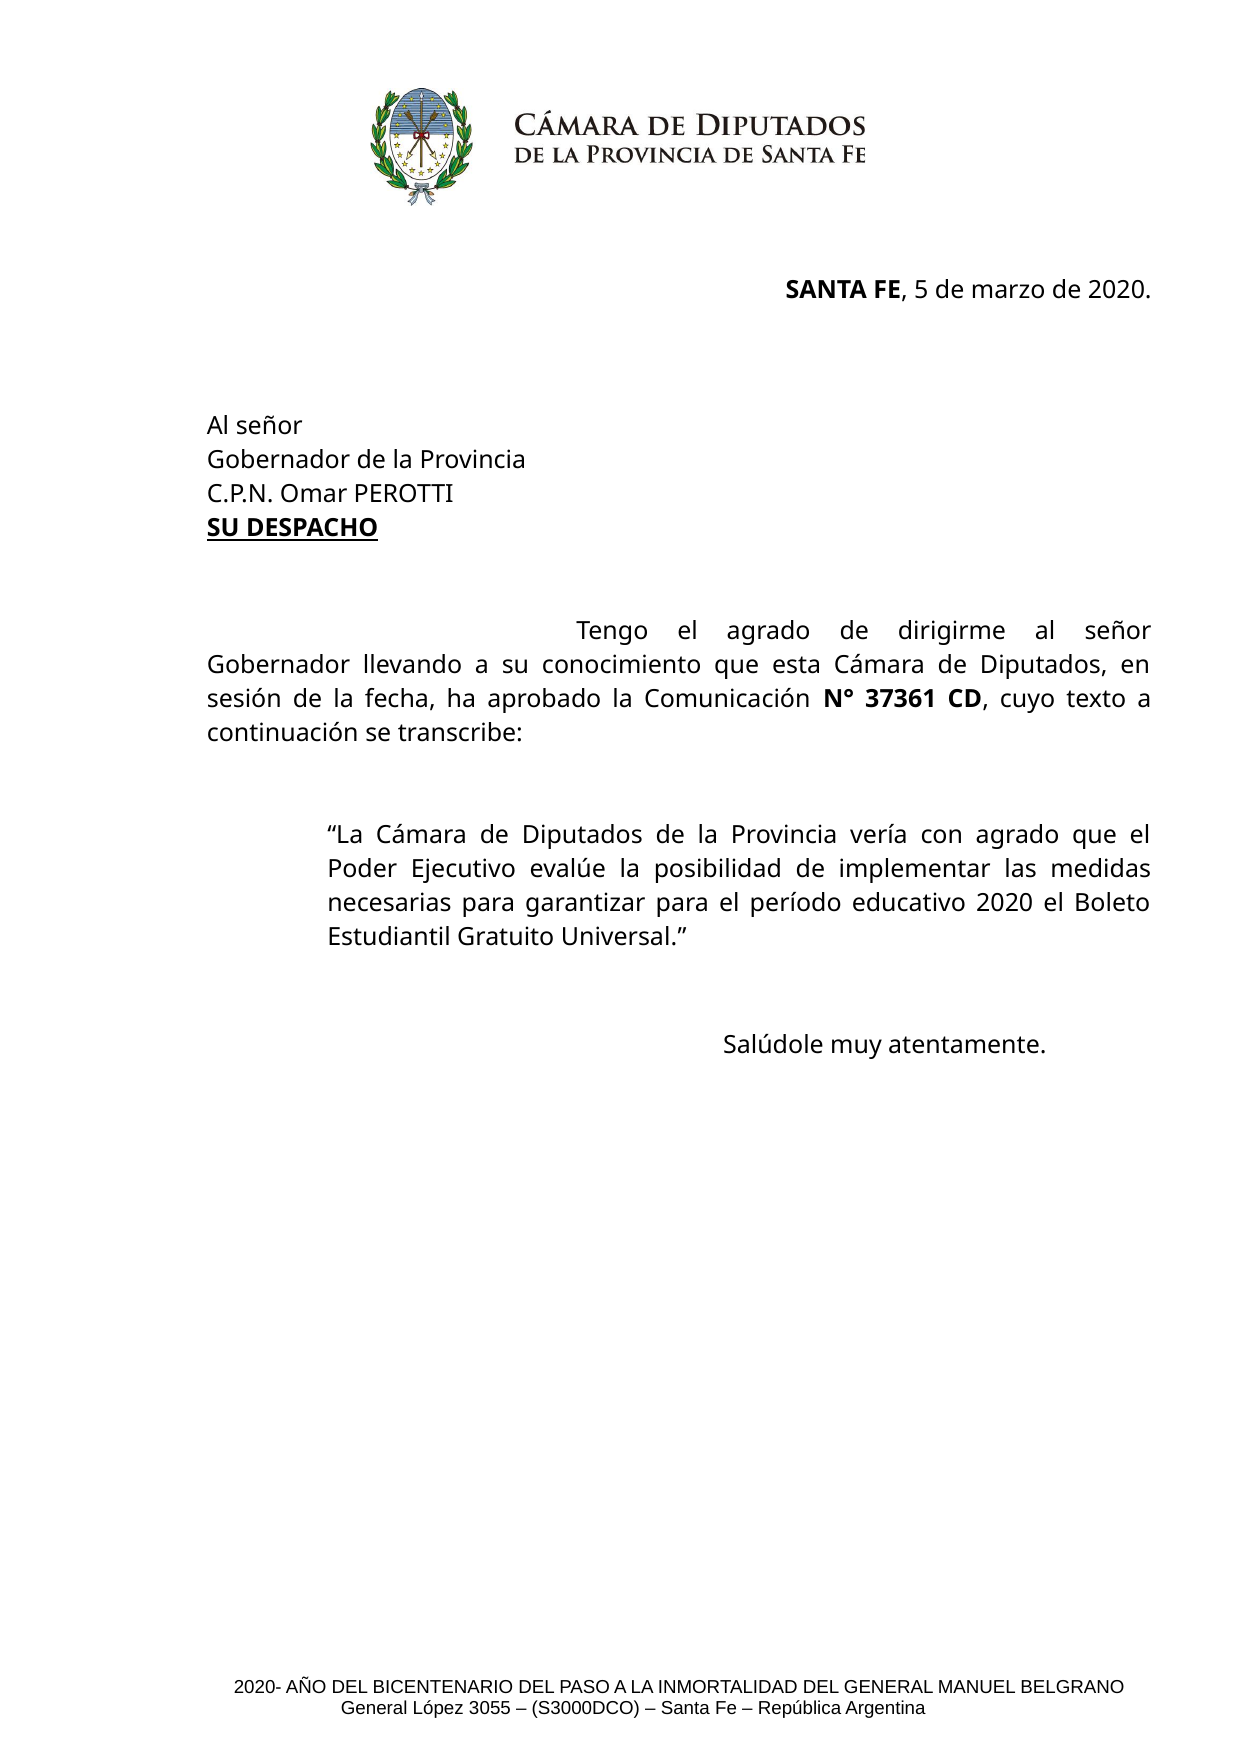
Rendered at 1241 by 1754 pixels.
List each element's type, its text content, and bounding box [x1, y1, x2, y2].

picture [370, 88, 866, 210]
text “La Cámara de Diputados de la Provincia vería con agrado que el Poder Ejecutivo evalúe la posibilidad de implementar las medidas necesarias para garantizar para el período educativo 2020 el Boleto Estudiantil Gratuito Universal.” [327, 817, 1152, 953]
text SANTA FE, 5 de marzo de 2020. [207, 272, 1152, 306]
text Al señor [207, 408, 1152, 442]
text Gobernador de la Provincia [207, 442, 1152, 476]
text C.P.N. Omar PEROTTI [207, 476, 1152, 510]
text SU DESPACHO [207, 510, 1152, 544]
text Tengo el agrado de dirigirme al señor Gobernador llevando a su conocimiento que esta Cámara de Diputados, en sesión de la fecha, ha aprobado la Comunicación N° 37361 CD, cuyo texto a continuación se transcribe: [207, 612, 1152, 748]
text Salúdole muy atentamente. [649, 1027, 1152, 1061]
